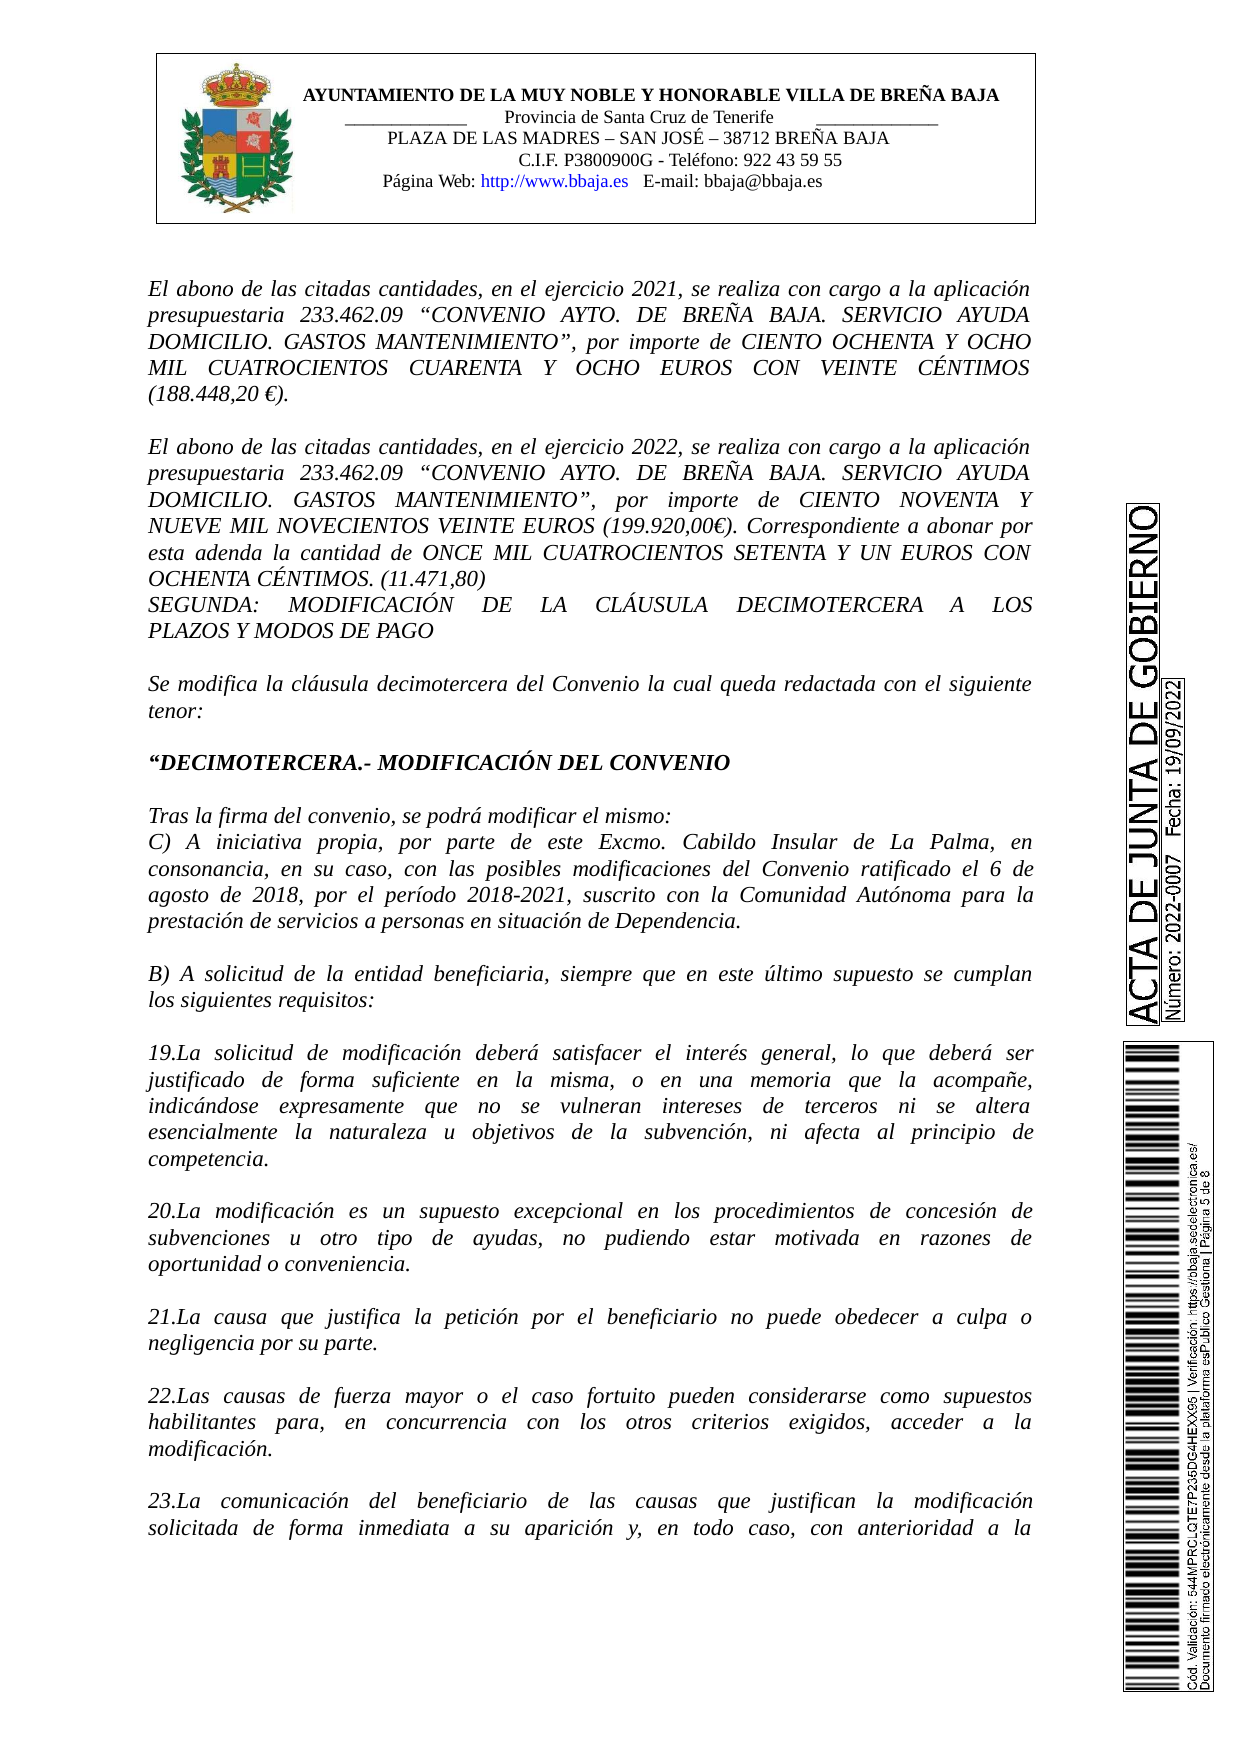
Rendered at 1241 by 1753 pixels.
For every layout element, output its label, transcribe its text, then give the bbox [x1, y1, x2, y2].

text 2 [148, 1488, 159, 1514]
text consonancia, en su caso, con las posibles modificaciones del Convenio ratificado el 6 de [148, 856, 1058, 881]
text 2 [148, 1304, 159, 1329]
text solicitada de forma inmediata a su aparición y, en todo caso, con anterioridad a la [148, 1514, 1057, 1540]
text El abono de las citadas cantidades, en el ejercicio 2022, se realiza con cargo a la aplicación [148, 434, 1058, 459]
text A [950, 592, 989, 618]
text competencia. [148, 1146, 1057, 1171]
text SEGUNDA: MODIFICACIÓN DE LA CLÁUSULA DECIMOTERCERA [148, 592, 947, 618]
text prestación de servicios a personas en situación de Dependencia. [148, 908, 1058, 934]
text Tras la firma del convenio, se podrá modificar el mismo: [148, 803, 697, 828]
text OCHENTA CÉNTIMOS. (11.471,80) [148, 566, 1058, 591]
text MIL CUATROCIENTOS CUARENTA Y OCHO EUROS CON VEINTE CÉNTIMOS [148, 355, 1058, 380]
text AYUNTAMIENTO DE LA MUY NOBLE Y HONORABLE VILLA DE BREÑA BAJA [303, 85, 1021, 106]
text LOS [992, 592, 1058, 618]
text negligencia por su parte. [148, 1330, 403, 1356]
text indicándose expresamente que no se vulneran intereses de terceros ni se altera [148, 1093, 1057, 1118]
text presupuestaria 233.462.09 “CONVENIO AYTO. DE BREÑA BAJA. SERVICIO AYUDA [148, 460, 1058, 486]
text PLAZOS Y MODOS DE PAGO [148, 618, 947, 644]
text C) A iniciativa propia, por parte de este Excmo. Cabildo Insular de La Palma, en [148, 829, 1058, 855]
text 0.La modificación es un supuesto excepcional en los procedimientos de concesión de [159, 1198, 1057, 1224]
picture [157, 54, 1035, 223]
text oportunidad o conveniencia. [148, 1251, 1057, 1276]
text PLAZA DE LAS MADRES – SAN JOSÉ – 38712 BREÑA BAJA [387, 128, 912, 149]
picture [1124, 1042, 1213, 1691]
text modificación. [148, 1436, 1057, 1461]
text 2 [148, 1198, 159, 1224]
text DOMICILIO. GASTOS MANTENIMIENTO”, por importe de CIENTO NOVENTA Y [148, 487, 1058, 512]
text subvenciones u otro tipo de ayudas, no pudiendo estar motivada en razones de [148, 1225, 1057, 1250]
text 2.Las causas de fuerza mayor o el caso fortuito pueden considerarse como supuestos [159, 1383, 1057, 1408]
text _ [345, 106, 379, 127]
text esencialmente la naturaleza u objetivos de la subvención, ni afecta al principio de [148, 1119, 1057, 1145]
text tenor: [148, 698, 1057, 723]
picture [1127, 504, 1159, 1025]
text justificado de forma suficiente en la misma, o en una memoria que la acompañe, [148, 1067, 1057, 1092]
text 3.La comunicación del beneficiario de las causas que justifican la modificación [159, 1488, 1058, 1514]
text 1 [148, 1040, 159, 1066]
text DOMICILIO. GASTOS MANTENIMIENTO”, por importe de CIENTO OCHENTA Y OCHO [148, 329, 1058, 354]
text El abono de las citadas cantidades, en el ejercicio 2021, se realiza con cargo a la aplicación [148, 276, 1058, 301]
text 9.La solicitud de modificación deberá satisfacer el interés general, lo que deberá ser [159, 1040, 1057, 1066]
text (188.448,20 €). [148, 381, 1058, 407]
text DECIMOTERCERA.- MODIFICACIÓN DEL CONVENIO [159, 750, 754, 776]
text habilitantes para, en concurrencia con los otros criterios exigidos, acceder a la [148, 1409, 1057, 1434]
text C.I.F. P3800900G - Teléfono: 922 43 59 55 [518, 149, 912, 170]
text ____________ Provincia de Santa Cruz de Tenerife _____________ [379, 106, 1021, 127]
text “ [148, 750, 159, 776]
text los siguientes requisitos: [148, 987, 1057, 1013]
text 1.La causa que justifica la petición por el beneficiario no puede obedecer a culpa o [159, 1304, 1056, 1329]
text B) A solicitud de la entidad beneficiaria, siempre que en este último supuesto se cumplan [148, 961, 1057, 987]
text Página Web: http://www.bbaja.es E-mail: bbaja@bbaja.es [382, 171, 912, 192]
text Se modifica la cláusula decimotercera del Convenio la cual queda redactada con el siguiente [148, 671, 1057, 697]
text NUEVE MIL NOVECIENTOS VEINTE EUROS (199.920,00€). Correspondiente a abonar por [148, 513, 1058, 538]
text esta adenda la cantidad de ONCE MIL CUATROCIENTOS SETENTA Y UN EUROS CON [148, 539, 1058, 565]
text 2 [148, 1383, 159, 1408]
text presupuestaria 233.462.09 “CONVENIO AYTO. DE BREÑA BAJA. SERVICIO AYUDA [148, 302, 1058, 328]
text agosto de 2018, por el período 2018-2021, suscrito con la Comunidad Autónoma para la [148, 882, 1058, 907]
picture [1162, 679, 1184, 1021]
